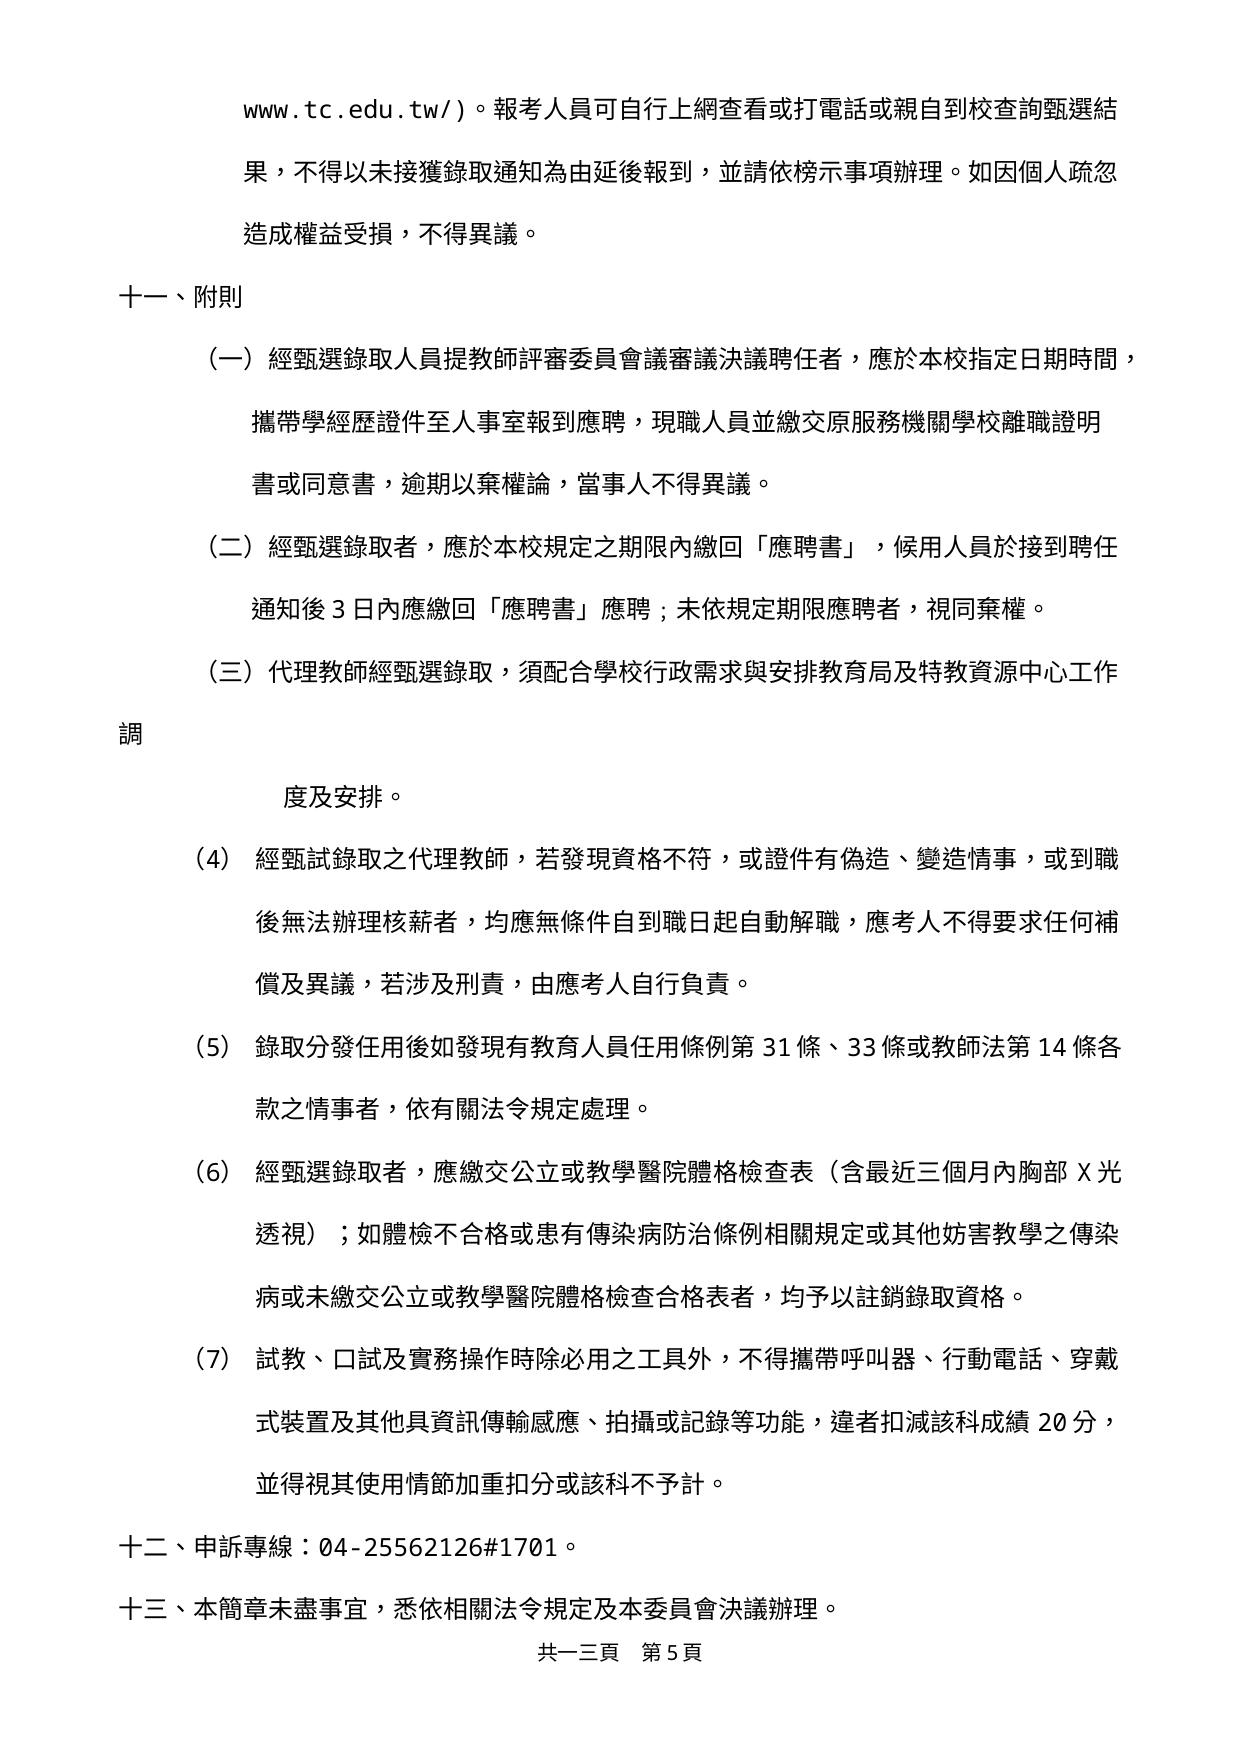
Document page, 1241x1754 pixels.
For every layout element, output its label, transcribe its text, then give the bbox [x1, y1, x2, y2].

text 度及安排。 [118, 754, 1122, 816]
text （二）經甄選錄取者，應於本校規定之期限內繳回「應聘書」，候用人員於接到聘任通知後3日內應繳回「應聘書」應聘﹔未依規定期限應聘者，視同棄權。 [118, 504, 1122, 629]
text （三）代理教師經甄選錄取，須配合學校行政需求與安排教育局及特教資源中心工作調 [118, 629, 1122, 754]
text 十二、申訴專線：04-25562126#1701。 [118, 1504, 1122, 1566]
text （一）經甄選錄取人員提教師評審委員會議審議決議聘任者，應於本校指定日期時間，攜帶學經歷證件至人事室報到應聘，現職人員並繳交原服務機關學校離職證明書或同意書，逾期以棄權論，當事人不得異議。 [118, 316, 1122, 504]
list 經甄選錄取者，應繳交公立或教學醫院體格檢查表（含最近三個月內胸部X光透視）；如體檢不合格或患有傳染病防治條例相關規定或其他妨害教學之傳染病或未繳交公立或教學醫院體格檢查合格表者，均予以註銷錄取資格。 [181, 1129, 1122, 1316]
list 錄取分發任用後如發現有教育人員任用條例第31條、33條或教師法第14條各款之情事者，依有關法令規定處理。 [181, 1004, 1122, 1129]
text 十一、附則 [118, 254, 1122, 316]
list 經甄試錄取之代理教師，若發現資格不符，或證件有偽造、變造情事，或到職後無法辦理核薪者，均應無條件自到職日起自動解職，應考人不得要求任何補償及異議，若涉及刑責，由應考人自行負責。 [181, 816, 1122, 1004]
list 試教、口試及實務操作時除必用之工具外，不得攜帶呼叫器、行動電話、穿戴式裝置及其他具資訊傳輸感應、拍攝或記錄等功能，違者扣減該科成績20分，並得視其使用情節加重扣分或該科不予計。 [181, 1316, 1122, 1504]
text 十三、本簡章未盡事宜，悉依相關法令規定及本委員會決議辦理。 [118, 1566, 1122, 1629]
text www.tc.edu.tw/)。報考人員可自行上網查看或打電話或親自到校查詢甄選結果，不得以未接獲錄取通知為由延後報到，並請依榜示事項辦理。如因個人疏忽造成權益受損，不得異議。 [243, 66, 1122, 254]
